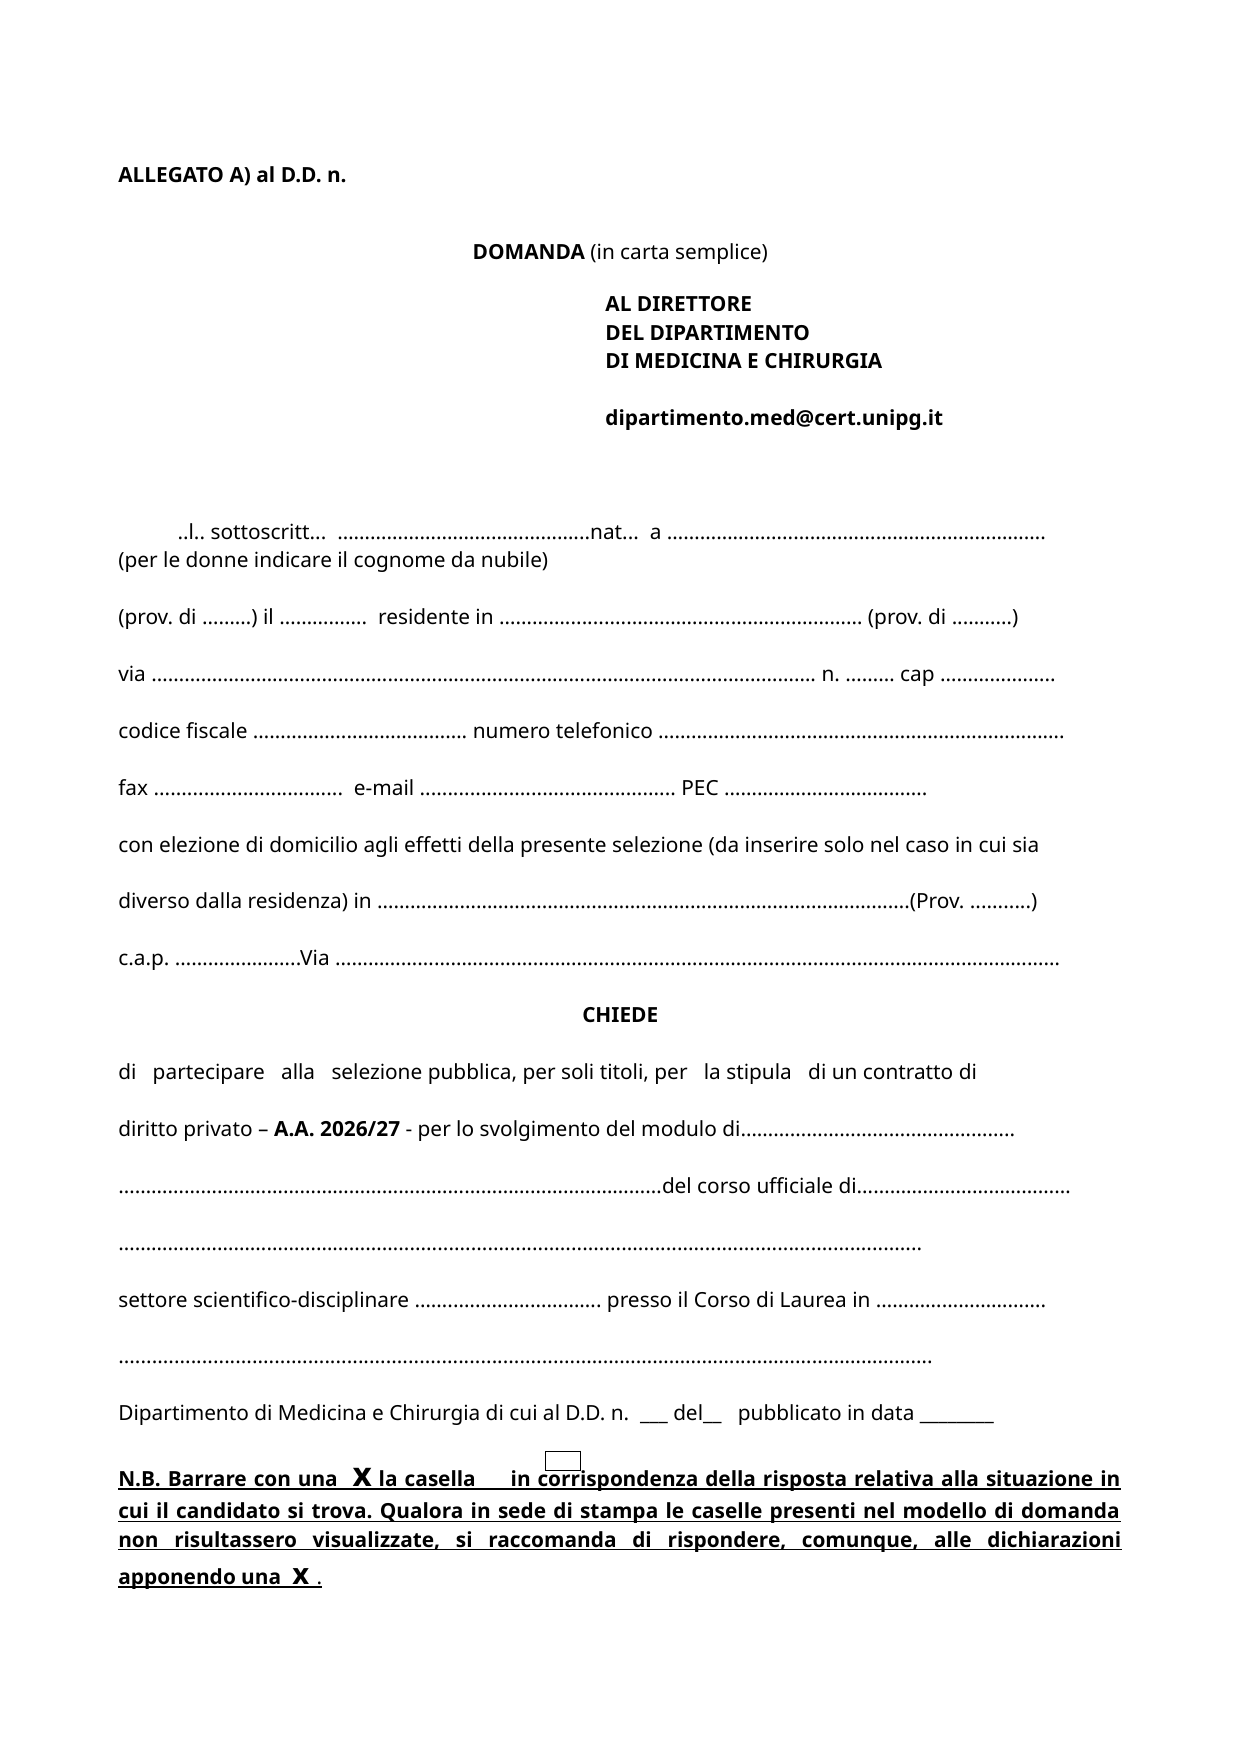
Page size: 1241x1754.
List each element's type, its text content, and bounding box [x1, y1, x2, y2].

text diritto privato – A.A. 2026/27 - per lo svolgimento del modulo di………………………………………….. [118, 1114, 1122, 1142]
text via ……….………………………………………………………………………….……….……………. n. ……… cap ………….…….. [118, 659, 1122, 687]
text …………………………………………….............................................................................................. [118, 1228, 1122, 1256]
text Dipartimento di Medicina e Chirurgia di cui al D.D. n. ___ del__ pubblicato in data ________ [118, 1398, 1122, 1427]
text ………………………………………………………………………………………del corso ufficiale di………………………………… [118, 1171, 1122, 1199]
text con elezione di domicilio agli effetti della presente selezione (da inserire solo nel caso in cui sia [118, 830, 1122, 858]
text ....................................................................................………………………..……………………………. [118, 1342, 1122, 1370]
text (per le donne indicare il cognome da nubile) [118, 545, 1122, 574]
table_header [111, 289, 605, 432]
text CHIEDE [118, 1000, 1122, 1029]
text diverso dalla residenza) in …………………………………………………………………………………….(Prov. ...........) [118, 887, 1122, 915]
text N.B. Barrare con una x la casella in corrispondenza della risposta relativa alla situazione in cui il candidato si trova. Qualora in sede di stampa le caselle presenti nel modello di domanda non risultassero visualizzate, si raccomanda di rispondere, comunque, alle dichiarazioni [118, 1451, 1122, 1549]
text di partecipare alla selezione pubblica, per soli titoli, per la stipula di un contratto di [118, 1057, 1122, 1086]
table_header AL DIRETTORE DEL DIPARTIMENTO DI MEDICINA E CHIRURGIA dipartimento.med@cert.unipg.it [605, 289, 1100, 432]
text settore scientifico-disciplinare ……..………….…………. presso il Corso di Laurea in …………………………. [118, 1285, 1122, 1313]
text c.a.p. …………………..Via …………………………………………………………………………………………………………………… [118, 943, 1122, 972]
text fax .................................. e-mail .............................................. PEC ………………………………. [118, 773, 1122, 801]
text codice fiscale ……………..…………………. numero telefonico ……………………………………………….………………. [118, 716, 1122, 744]
subtitle DOMANDA (in carta semplice) [118, 237, 1122, 265]
text apponendo una x . [118, 1550, 1122, 1593]
text (prov. di ………) il ……………. residente in …………............…………………………………… (prov. di ..………) [118, 602, 1122, 631]
subtitle ALLEGATO A) al D.D. n. [118, 160, 1122, 189]
text ..l.. sottoscritt... ……………….……………………...nat... a …………………..………………………………………. [118, 517, 1122, 545]
